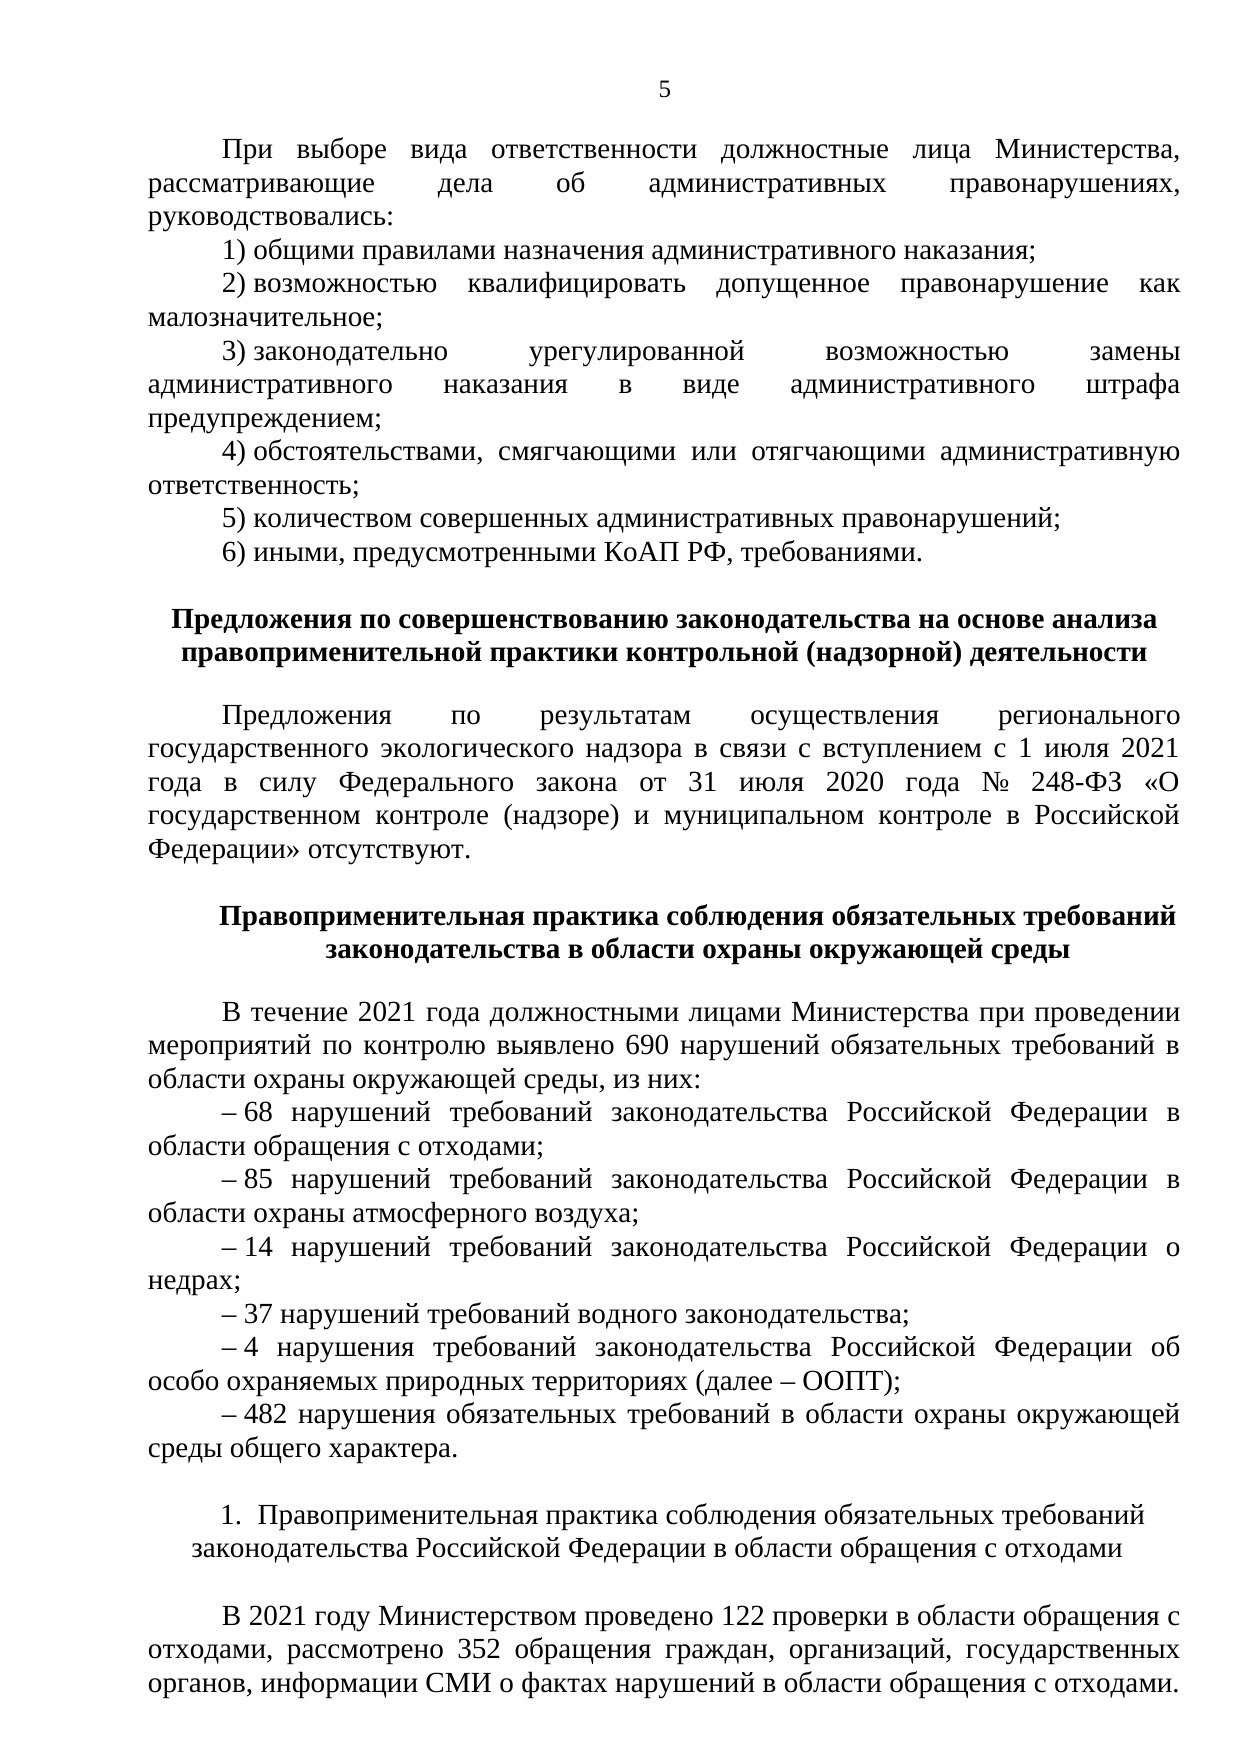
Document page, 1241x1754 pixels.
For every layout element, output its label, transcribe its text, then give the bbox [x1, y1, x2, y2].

text – 68 нарушений требований законодательства Российской Федерации в области обращения с отходами; [148, 1094, 1181, 1162]
text 2) возможностью квалифицировать допущенное правонарушение как малозначительное; [148, 266, 1181, 333]
subtitle Правоприменительная практика соблюдения обязательных требований законодательства в области охраны окружающей среды [215, 898, 1181, 965]
list Правоприменительная практика соблюдения обязательных требований законодательства Российской Федерации в области обращения с отходами [148, 1497, 1181, 1564]
text При выборе вида ответственности должностные лица Министерства, рассматривающие дела об административных правонарушениях, руководствовались: [148, 131, 1181, 232]
text 4) обстоятельствами, смягчающими или отягчающими административную ответственность; [148, 433, 1181, 500]
text Предложения по результатам осуществления регионального государственного экологического надзора в связи с вступлением с 1 июля 2021 года в силу Федерального закона от 31 июля 2020 года № 248-ФЗ «О государственном контроле (надзоре) и муниципальном контроле в Российской Федерации» отсутствуют. [148, 697, 1181, 864]
subtitle Предложения по совершенствованию законодательства на основе анализа правоприменительной практики контрольной (надзорной) деятельности [148, 601, 1181, 668]
text – 85 нарушений требований законодательства Российской Федерации в области охраны атмосферного воздуха; [148, 1162, 1181, 1229]
text – 37 нарушений требований водного законодательства; [148, 1296, 1181, 1329]
text 3) законодательно урегулированной возможностью замены административного наказания в виде административного штрафа предупреждением; [148, 333, 1181, 433]
text 1) общими правилами назначения административного наказания; [148, 232, 1181, 266]
text В 2021 году Министерством проведено 122 проверки в области обращения с отходами, рассмотрено 352 обращения граждан, организаций, государственных органов, информации СМИ о фактах нарушений в области обращения с отходами. [148, 1598, 1181, 1698]
text – 482 нарушения обязательных требований в области охраны окружающей среды общего характера. [148, 1396, 1181, 1463]
text 5) количеством совершенных административных правонарушений; [148, 500, 1181, 534]
text – 14 нарушений требований законодательства Российской Федерации о недрах; [148, 1229, 1181, 1296]
text В течение 2021 года должностными лицами Министерства при проведении мероприятий по контролю выявлено 690 нарушений обязательных требований в области охраны окружающей среды, из них: [148, 994, 1181, 1094]
text – 4 нарушения требований законодательства Российской Федерации об особо охраняемых природных территориях (далее – ООПТ); [148, 1329, 1181, 1396]
text 6) иными, предусмотренными КоАП РФ, требованиями. [148, 534, 1181, 567]
